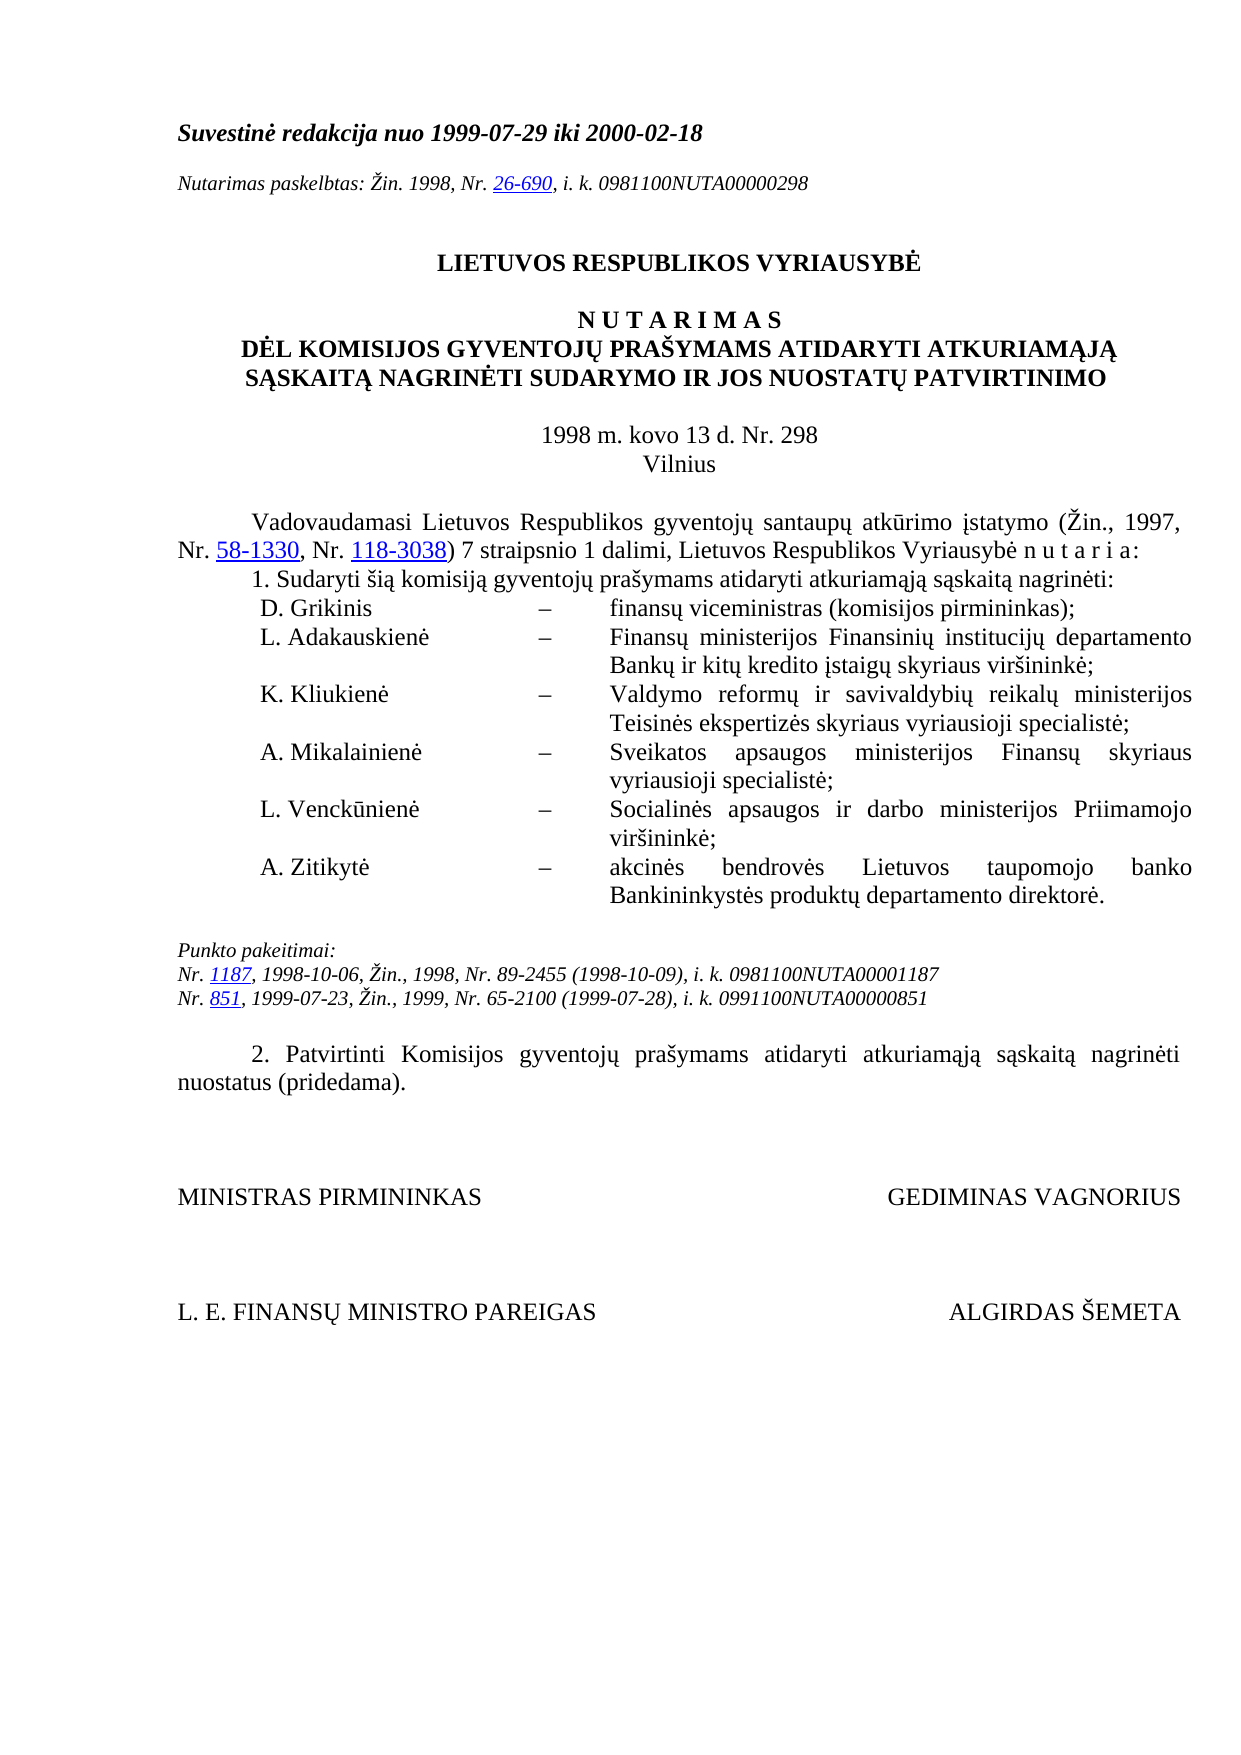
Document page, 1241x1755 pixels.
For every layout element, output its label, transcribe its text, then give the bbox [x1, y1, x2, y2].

text Nr. 1187, 1998-10-06, Žin., 1998, Nr. 89-2455 (1998-10-09), i. k. 0981100NUTA00001187 [177, 962, 1181, 986]
table_cell A. Zitikytė [177, 852, 521, 909]
text Nr. 851, 1999-07-23, Žin., 1999, Nr. 65-2100 (1999-07-28), i. k. 0991100NUTA00000851 [177, 986, 1181, 1010]
table_cell – [521, 737, 598, 794]
text DĖL KOMISIJOS GYVENTOJŲ PRAŠYMAMS ATIDARYTI ATKURIAMĄJĄ SĄSKAITĄ NAGRINĖTI SUDARYMO IR JOS NUOSTATŲ PATVIRTINIMO [177, 334, 1181, 392]
text Suvestinė redakcija nuo 1999-07-29 iki 2000-02-18 [177, 118, 1181, 147]
table_cell K. Kliukienė [177, 679, 521, 737]
table_cell akcinės bendrovės Lietuvos taupomojo banko Bankininkystės produktų departamento direktorė. [598, 852, 1204, 909]
table_cell – [521, 794, 598, 852]
text MINISTRAS PIRMININKAS GEDIMINAS VAGNORIUS [177, 1182, 1181, 1211]
text N U T A R I M A S [177, 305, 1181, 334]
text LIETUVOS RESPUBLIKOS VYRIAUSYBĖ [177, 248, 1181, 277]
table_cell L. Adakauskienė [177, 622, 521, 679]
table_header finansų viceministras (komisijos pirmininkas); [598, 593, 1204, 622]
text Vilnius [177, 449, 1181, 478]
table_cell L. Venckūnienė [177, 794, 521, 852]
text Nutarimas paskelbtas: Žin. 1998, Nr. 26-690, i. k. 0981100NUTA00000298 [177, 171, 1181, 195]
table_cell Sveikatos apsaugos ministerijos Finansų skyriaus vyriausioji specialistė; [598, 737, 1204, 794]
text L. E. FINANSŲ MINISTRO PAREIGAS ALGIRDAS ŠEMETA [177, 1297, 1181, 1326]
text Punkto pakeitimai: [177, 938, 1181, 962]
table_cell Socialinės apsaugos ir darbo ministerijos Priimamojo viršininkė; [598, 794, 1204, 852]
text 2. Patvirtinti Komisijos gyventojų prašymams atidaryti atkuriamąją sąskaitą nagrinėti nuostatus (pridedama). [177, 1039, 1181, 1096]
table_cell Valdymo reformų ir savivaldybių reikalų ministerijos Teisinės ekspertizės skyriaus vyriausioji specialistė; [598, 679, 1204, 737]
text 1998 m. kovo 13 d. Nr. 298 [177, 420, 1181, 449]
table_header D. Grikinis [177, 593, 521, 622]
table_cell Finansų ministerijos Finansinių institucijų departamento Bankų ir kitų kredito įstaigų skyriaus viršininkė; [598, 622, 1204, 679]
table_cell – [521, 679, 598, 737]
text Vadovaudamasi Lietuvos Respublikos gyventojų santaupų atkūrimo įstatymo (Žin., 1997, Nr. 58-1330, Nr. 118-3038) 7 straipsnio 1 dalimi, Lietuvos Respublikos Vyriausybė nutaria: [177, 507, 1181, 564]
table_cell A. Mikalainienė [177, 737, 521, 794]
text 1. Sudaryti šią komisiją gyventojų prašymams atidaryti atkuriamąją sąskaitą nagrinėti: [177, 564, 1181, 593]
table_cell – [521, 622, 598, 679]
table_header – [521, 593, 598, 622]
table_cell – [521, 852, 598, 909]
